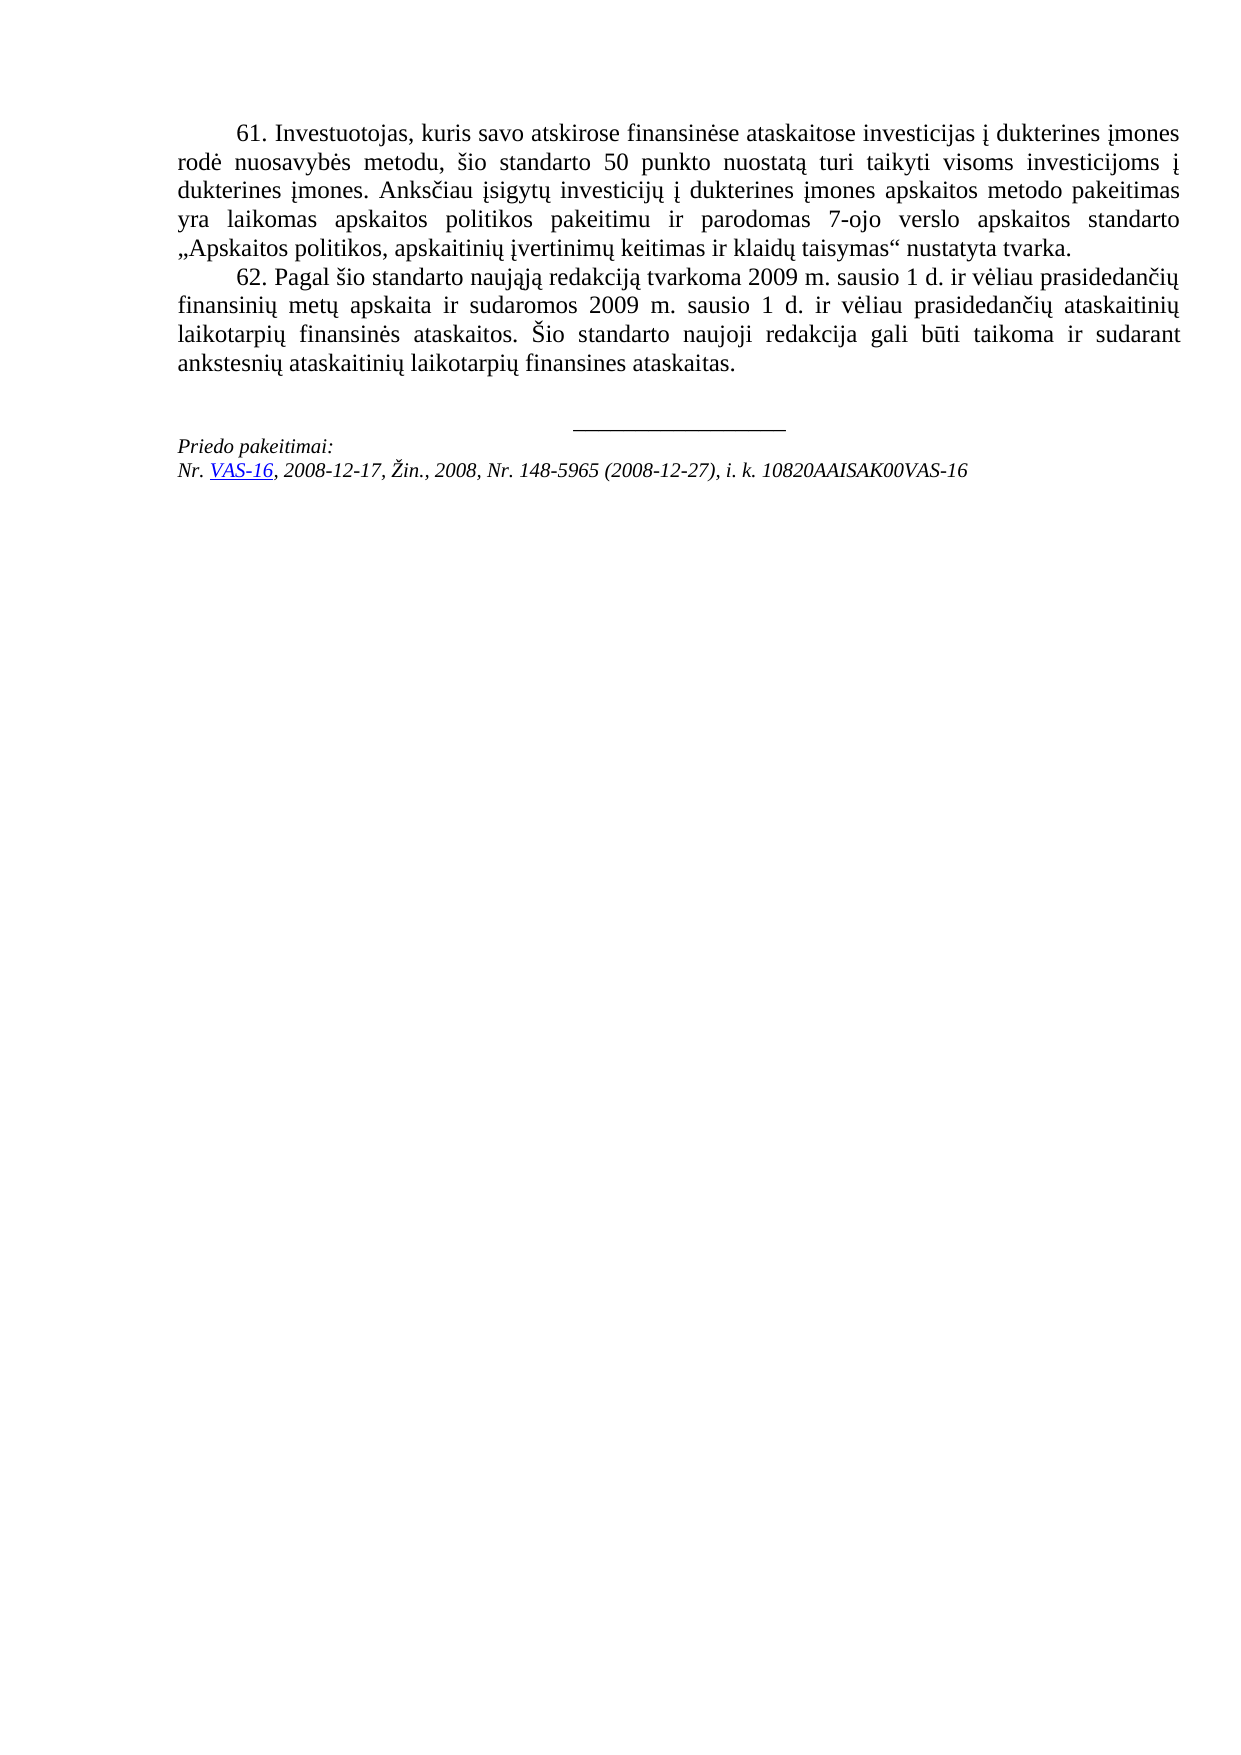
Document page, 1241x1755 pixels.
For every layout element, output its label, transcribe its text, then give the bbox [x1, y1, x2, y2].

text 62. Pagal šio standarto naująją redakciją tvarkoma 2009 m. sausio 1 d. ir vėliau prasidedančių finansinių metų apskaita ir sudaromos 2009 m. sausio 1 d. ir vėliau prasidedančių ataskaitinių laikotarpių finansinės ataskaitos. Šio standarto naujoji redakcija gali būti taikoma ir sudarant ankstesnių ataskaitinių laikotarpių finansines ataskaitas. [177, 262, 1181, 377]
text 61. Investuotojas, kuris savo atskirose finansinėse ataskaitose investicijas į dukterines įmones rodė nuosavybės metodu, šio standarto 50 punkto nuostatą turi taikyti visoms investicijoms į dukterines įmones. Anksčiau įsigytų investicijų į dukterines įmones apskaitos metodo pakeitimas yra laikomas apskaitos politikos pakeitimu ir parodomas 7-ojo verslo apskaitos standarto „Apskaitos politikos, apskaitinių įvertinimų keitimas ir klaidų taisymas“ nustatyta tvarka. [177, 118, 1181, 262]
text _________________ [177, 406, 1181, 434]
text Nr. VAS-16, 2008-12-17, Žin., 2008, Nr. 148-5965 (2008-12-27), i. k. 10820AAISAK00VAS-16 [177, 458, 1181, 482]
text Priedo pakeitimai: [177, 434, 1181, 458]
